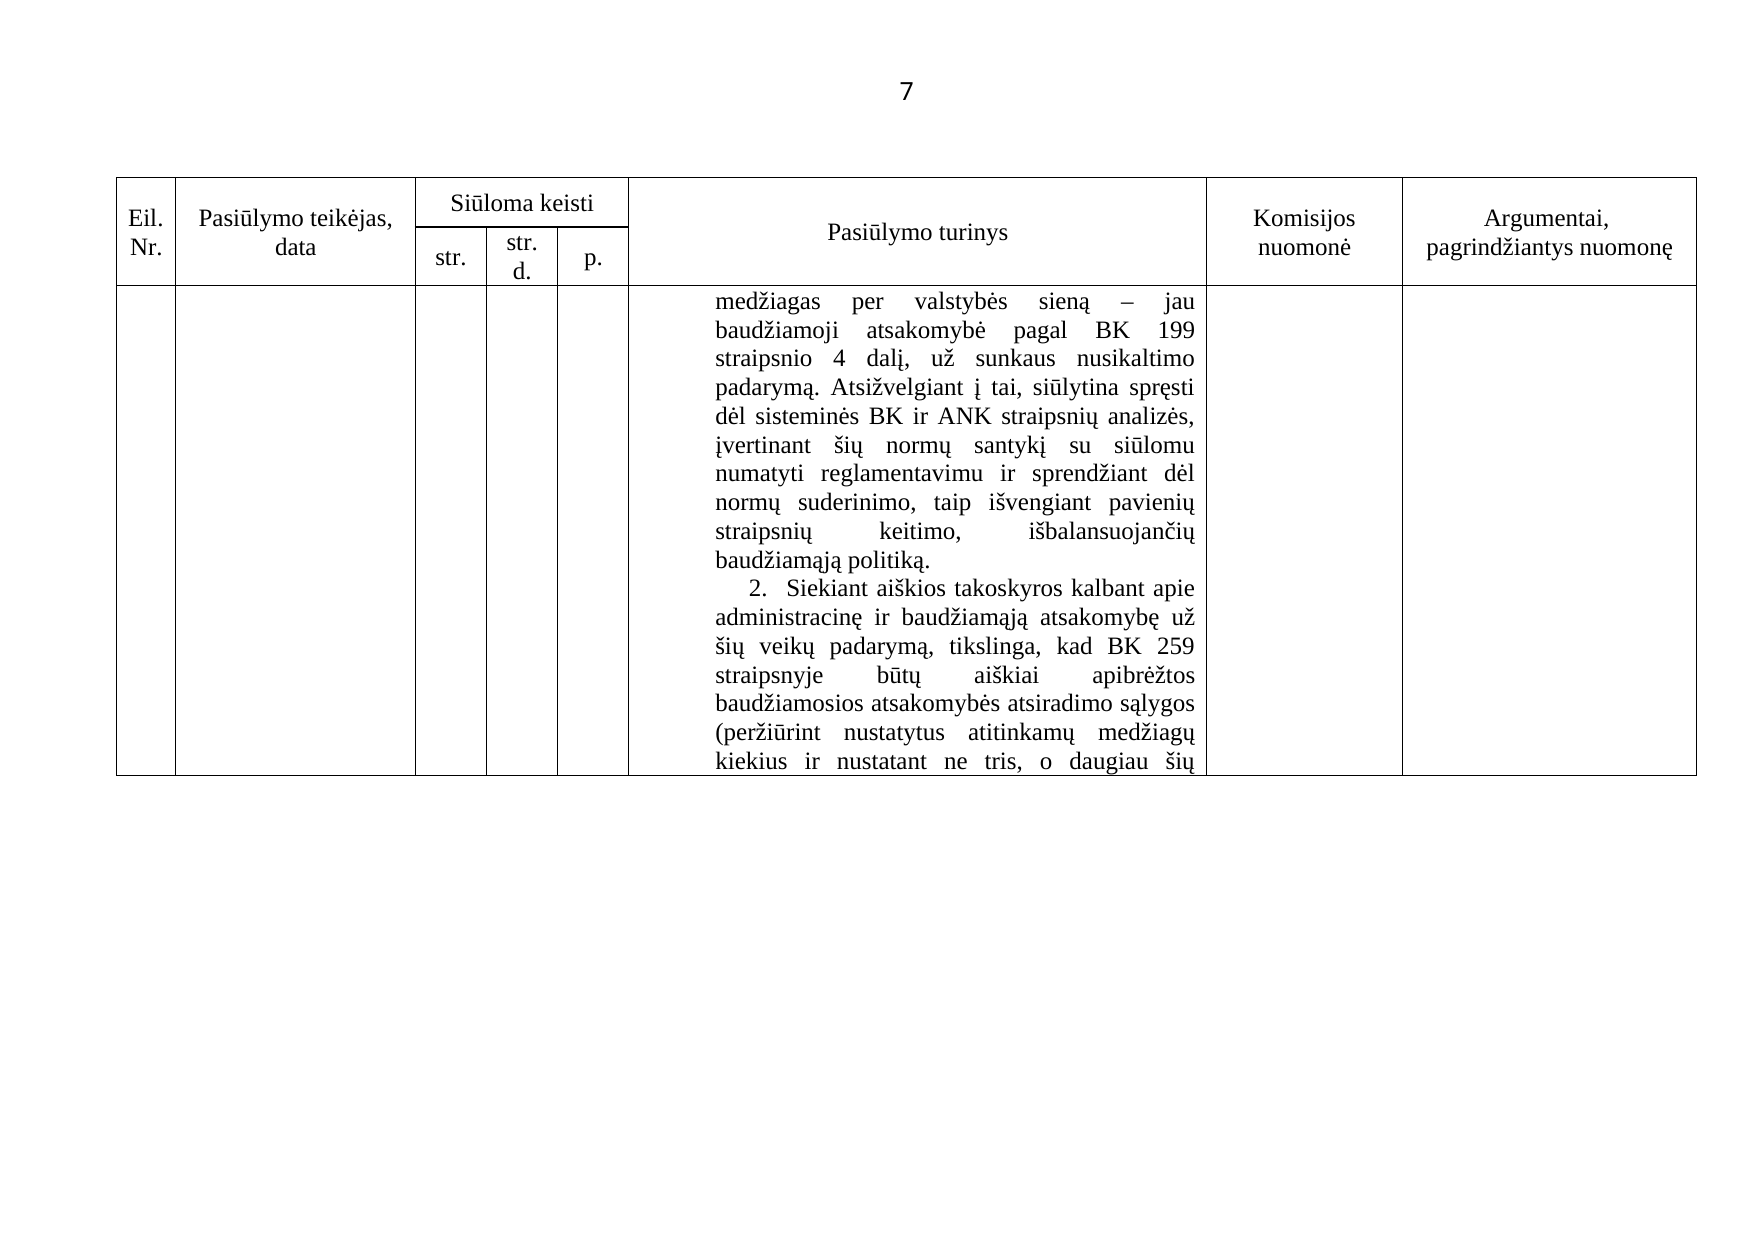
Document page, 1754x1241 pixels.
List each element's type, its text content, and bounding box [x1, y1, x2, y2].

table_header Komisijos nuomonė [1207, 178, 1402, 285]
table_header Pasiūlymo turinys [629, 178, 1206, 285]
table_cell [487, 286, 557, 775]
table_cell [416, 286, 486, 775]
table_cell str. [416, 228, 486, 285]
table_header Argumentai, pagrindžiantys nuomonę [1403, 178, 1696, 285]
table_cell medžiagas per valstybės sieną – jau baudžiamoji atsakomybė pagal BK 199 straipsnio 4 dalį, už sunkaus nusikaltimo padarymą. Atsižvelgiant į tai, siūlytina spręsti dėl sisteminės BK ir ANK straipsnių analizės, įvertinant šių normų santykį su siūlomu numatyti reglamentavimu ir sprendžiant dėl normų suderinimo, taip išvengiant pavienių straipsnių keitimo, išbalansuojančių baudžiamąją politiką. Siekiant aiškios takoskyros kalbant apie administracinę ir baudžiamąją atsakomybę už šių veikų padarymą, tikslinga, kad BK 259 straipsnyje būtų aiškiai apibrėžtos baudžiamosios atsakomybės atsiradimo sąlygos (peržiūrint nustatytus atitinkamų medžiagų kiekius ir nustatant ne tris, o daugiau šių [629, 286, 1206, 775]
table_header Eil. Nr. [117, 178, 175, 285]
table_cell p. [558, 228, 628, 285]
table_header Pasiūlymo teikėjas, data [176, 178, 415, 285]
table_cell str. d. [487, 228, 557, 285]
table_header Siūloma keisti [416, 178, 628, 226]
table_cell [1207, 286, 1402, 775]
table_cell [117, 286, 175, 775]
table_cell [176, 286, 415, 775]
table_cell [558, 286, 628, 775]
table_cell [1403, 286, 1696, 775]
